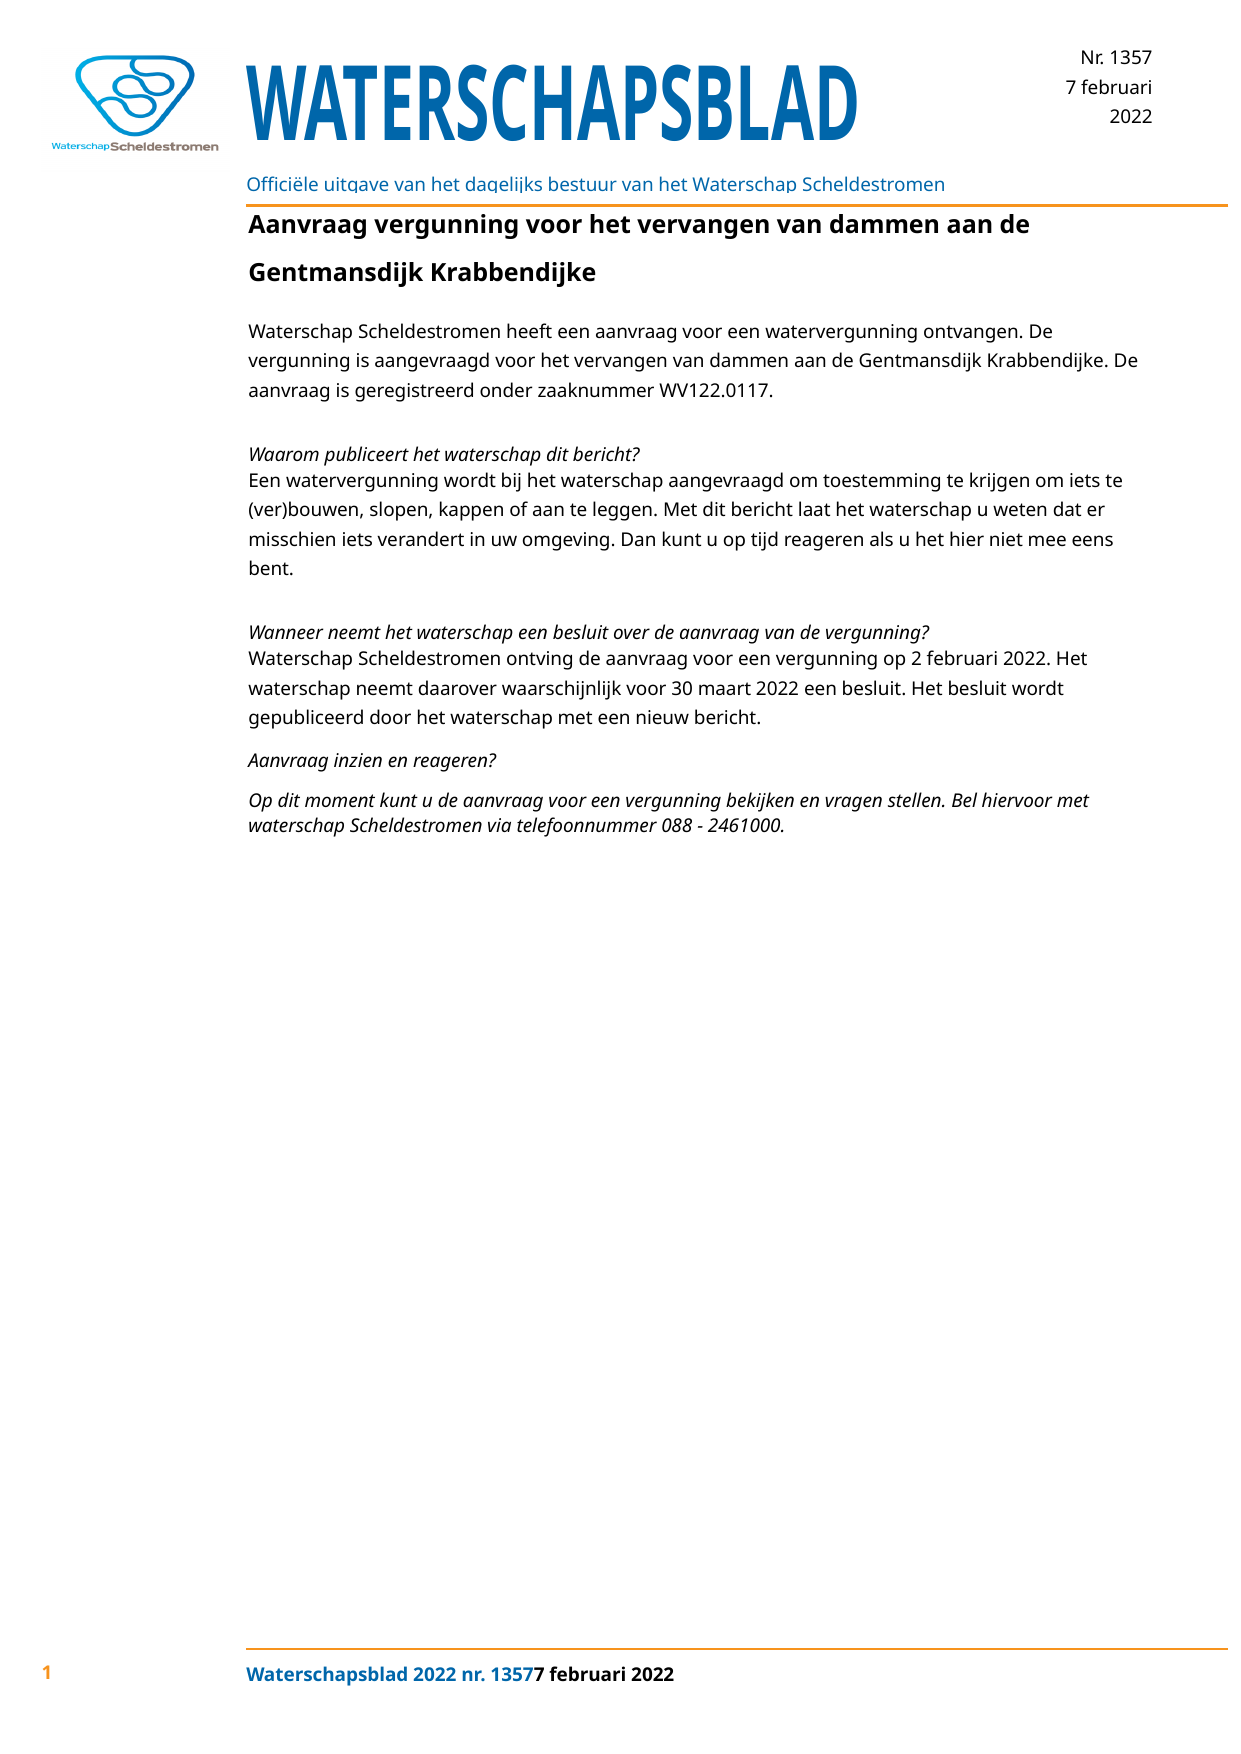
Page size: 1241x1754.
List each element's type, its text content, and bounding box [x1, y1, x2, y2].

text Waterschap Scheldestromen ontving de aanvraag voor een vergunning op 2 februari 2022. Het waterschap neemt daarover waarschijnlijk voor 30 maart 2022 een besluit. Het besluit wordt gepubliceerd door het waterschap met een nieuw bericht. [248, 645, 1152, 730]
text Wanneer neemt het waterschap een besluit over de aanvraag van de vergunning? [248, 619, 1152, 645]
text Aanvraag inzien en reageren? [248, 747, 1152, 773]
text Aanvraag vergunning voor het vervangen van dammen aan de Gentmansdijk Krabbendijke [248, 207, 1152, 288]
text Op dit moment kunt u de aanvraag voor een vergunning bekijken en vragen stellen. Bel hiervoor met waterschap Scheldestromen via telefoonnummer 088 - 2461000. [248, 787, 1152, 838]
text Waterschap Scheldestromen heeft een aanvraag voor een watervergunning ontvangen. De vergunning is aangevraagd voor het vervangen van dammen aan de Gentmansdijk Krabbendijke. De aanvraag is geregistreerd onder zaaknummer WV122.0117. [248, 318, 1152, 403]
text Een watervergunning wordt bij het waterschap aangevraagd om toestemming te krijgen om iets te (ver)bouwen, slopen, kappen of aan te leggen. Met dit bericht laat het waterschap u weten dat er misschien iets verandert in uw omgeving. Dan kunt u op tijd reageren als u het hier niet mee eens bent. [248, 467, 1152, 581]
text Waarom publiceert het waterschap dit bericht? [248, 441, 1152, 467]
picture [41, 47, 231, 172]
